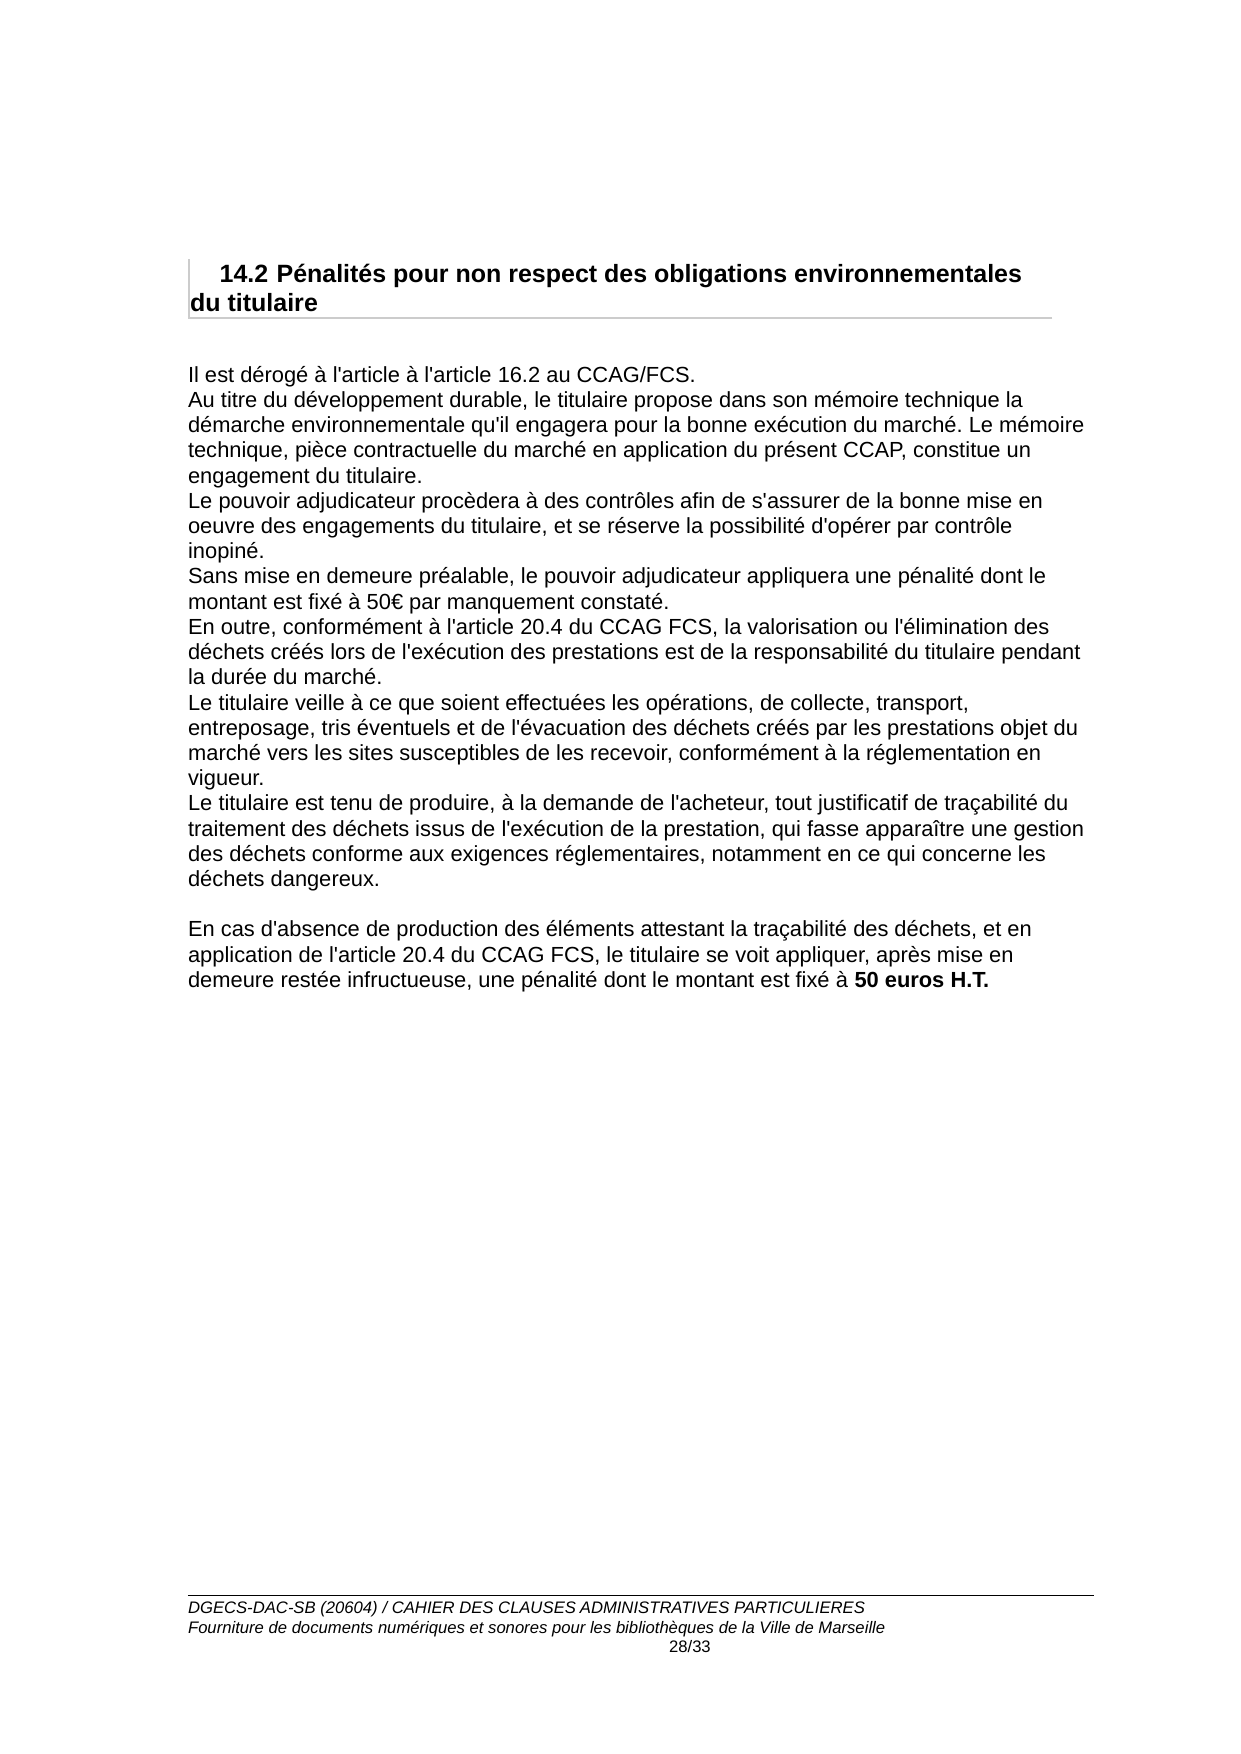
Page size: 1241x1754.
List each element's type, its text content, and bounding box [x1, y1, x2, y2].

text Le pouvoir adjudicateur procèdera à des contrôles afin de s'assurer de la bonne mise en oeuvre des engagements du titulaire, et se réserve la possibilité d'opérer par contrôle inopiné. [188, 488, 1094, 563]
text Le titulaire veille à ce que soient effectuées les opérations, de collecte, transport, entreposage, tris éventuels et de l'évacuation des déchets créés par les prestations objet du marché vers les sites susceptibles de les recevoir, conformément à la réglementation en vigueur. [188, 689, 1094, 790]
text Il est dérogé à l'article à l'article 16.2 au CCAG/FCS. [188, 362, 1094, 387]
text Le titulaire est tenu de produire, à la demande de l'acheteur, tout justificatif de traçabilité du traitement des déchets issus de l'exécution de la prestation, qui fasse apparaître une gestion des déchets conforme aux exigences réglementaires, notamment en ce qui concerne les déchets dangereux. [188, 790, 1094, 891]
text En cas d'absence de production des éléments attestant la traçabilité des déchets, et en application de l'article 20.4 du CCAG FCS, le titulaire se voit appliquer, après mise en demeure restée infructueuse, une pénalité dont le montant est fixé à 50 euros H.T. [188, 916, 1094, 992]
text En outre, conformément à l'article 20.4 du CCAG FCS, la valorisation ou l'élimination des déchets créés lors de l'exécution des prestations est de la responsabilité du titulaire pendant la durée du marché. [188, 614, 1094, 689]
text Sans mise en demeure préalable, le pouvoir adjudicateur appliquera une pénalité dont le montant est fixé à 50€ par manquement constaté. [188, 563, 1094, 614]
subtitle Pénalités pour non respect des obligations environnementales du titulaire [190, 259, 1052, 317]
text Au titre du développement durable, le titulaire propose dans son mémoire technique la démarche environnementale qu'il engagera pour la bonne exécution du marché. Le mémoire technique, pièce contractuelle du marché en application du présent CCAP, constitue un engagement du titulaire. [188, 387, 1094, 488]
